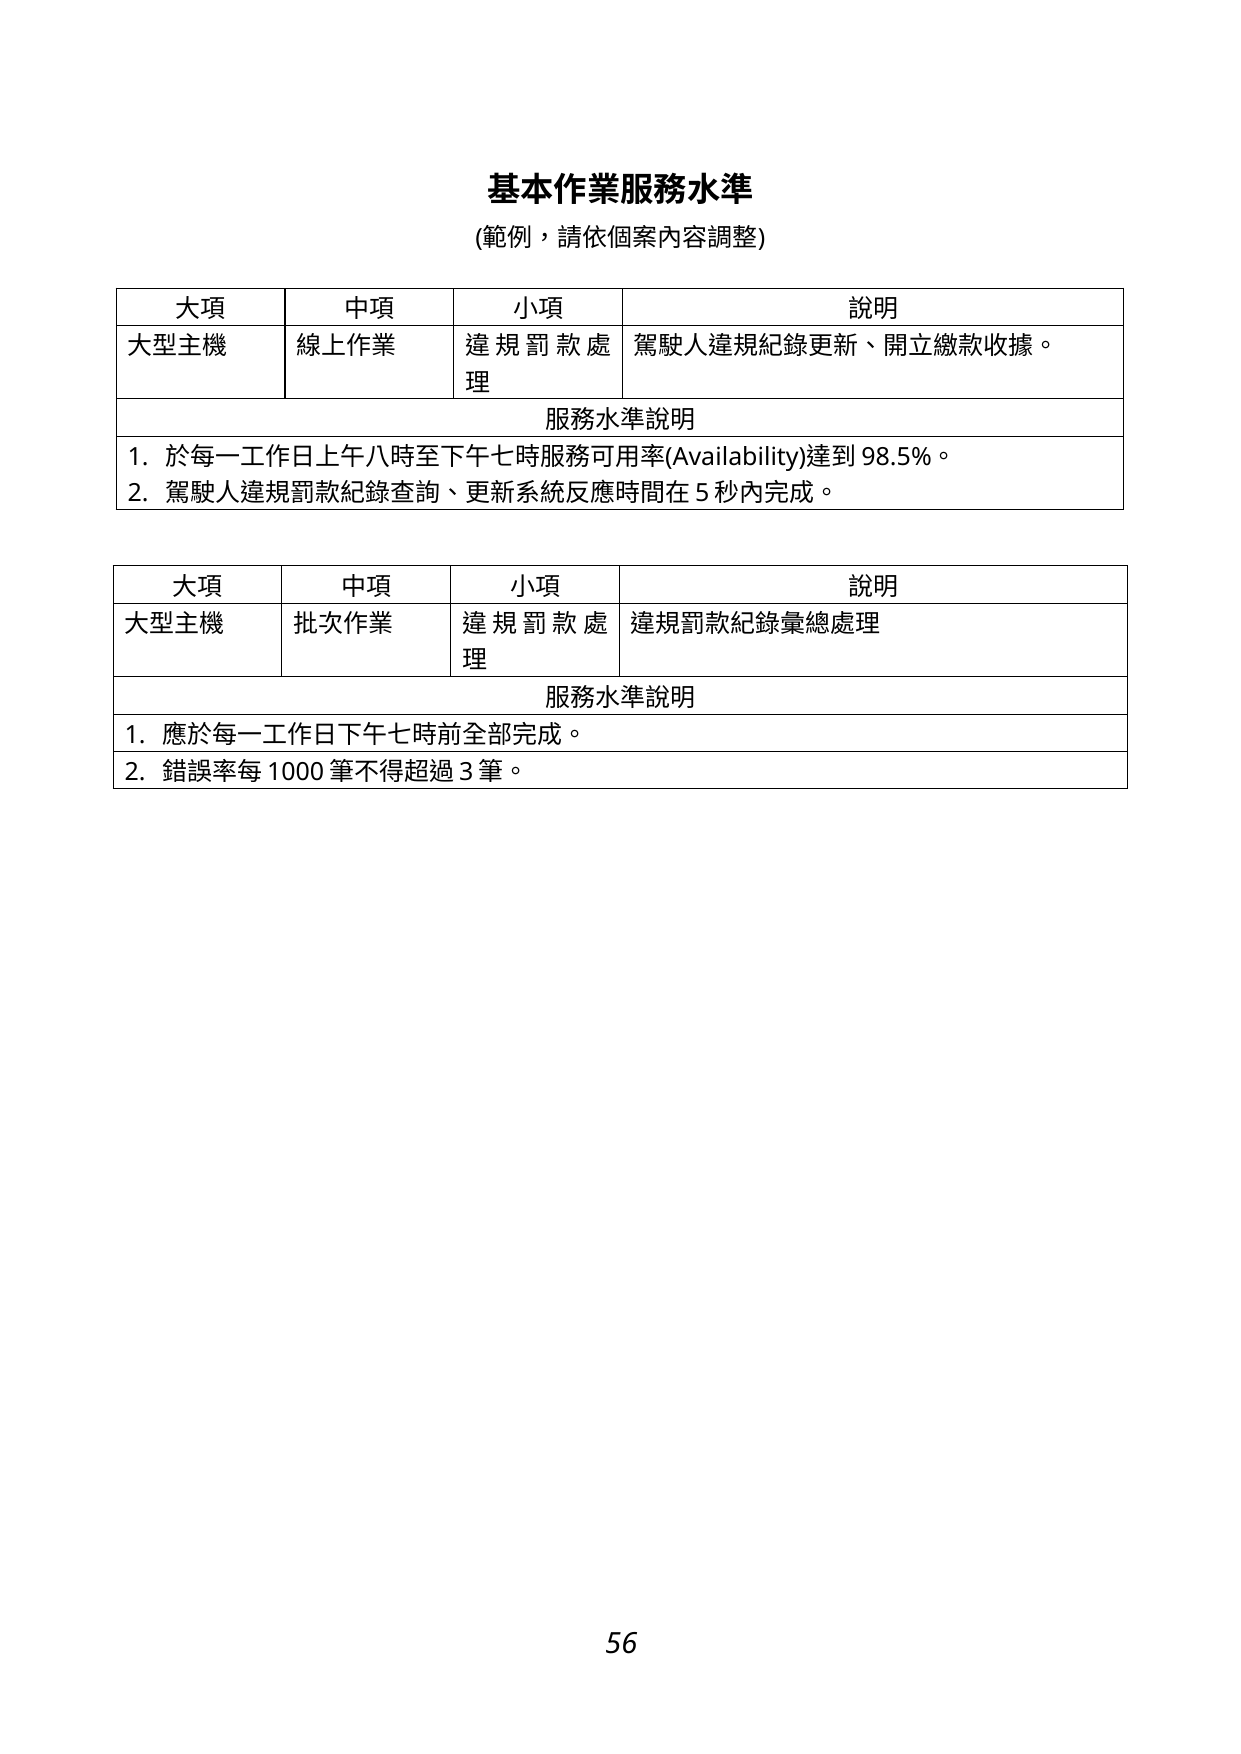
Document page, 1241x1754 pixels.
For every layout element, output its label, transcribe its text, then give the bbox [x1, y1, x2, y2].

table_cell 違規罰款紀錄彙總處理 [620, 604, 1127, 676]
table_cell 批次作業 [282, 604, 450, 676]
table_cell 線上作業 [286, 326, 453, 398]
text (範例，請依個案內容調整) [130, 217, 1110, 253]
table_cell 應於每一工作日下午七時前全部完成。 [114, 715, 1127, 751]
table_cell 違規罰款處理 [451, 604, 619, 676]
table_cell 違規罰款處理 [454, 326, 622, 398]
table_cell 於每一工作日上午八時至下午七時服務可用率(Availability)達到98.5%。 駕駛人違規罰款紀錄查詢、更新系統反應時間在5秒內完成。 [117, 437, 1123, 509]
table_header 中項 [286, 289, 453, 325]
table_cell 服務水準說明 [114, 677, 1127, 713]
table_header 小項 [451, 566, 619, 603]
table_header 說明 [620, 566, 1127, 603]
table_cell 大型主機 [114, 604, 281, 676]
table_header 小項 [454, 289, 622, 325]
table_cell 服務水準說明 [117, 399, 1123, 436]
subtitle 基本作業服務水準 [130, 148, 1110, 211]
table_header 大項 [114, 566, 281, 603]
table_cell 錯誤率每1000筆不得超過3筆。 [114, 752, 1127, 788]
table_header 中項 [282, 566, 450, 603]
table_cell 大型主機 [117, 326, 284, 398]
table_header 大項 [117, 289, 284, 325]
table_cell 駕駛人違規紀錄更新、開立繳款收據。 [623, 326, 1123, 398]
table_header 說明 [623, 289, 1123, 325]
